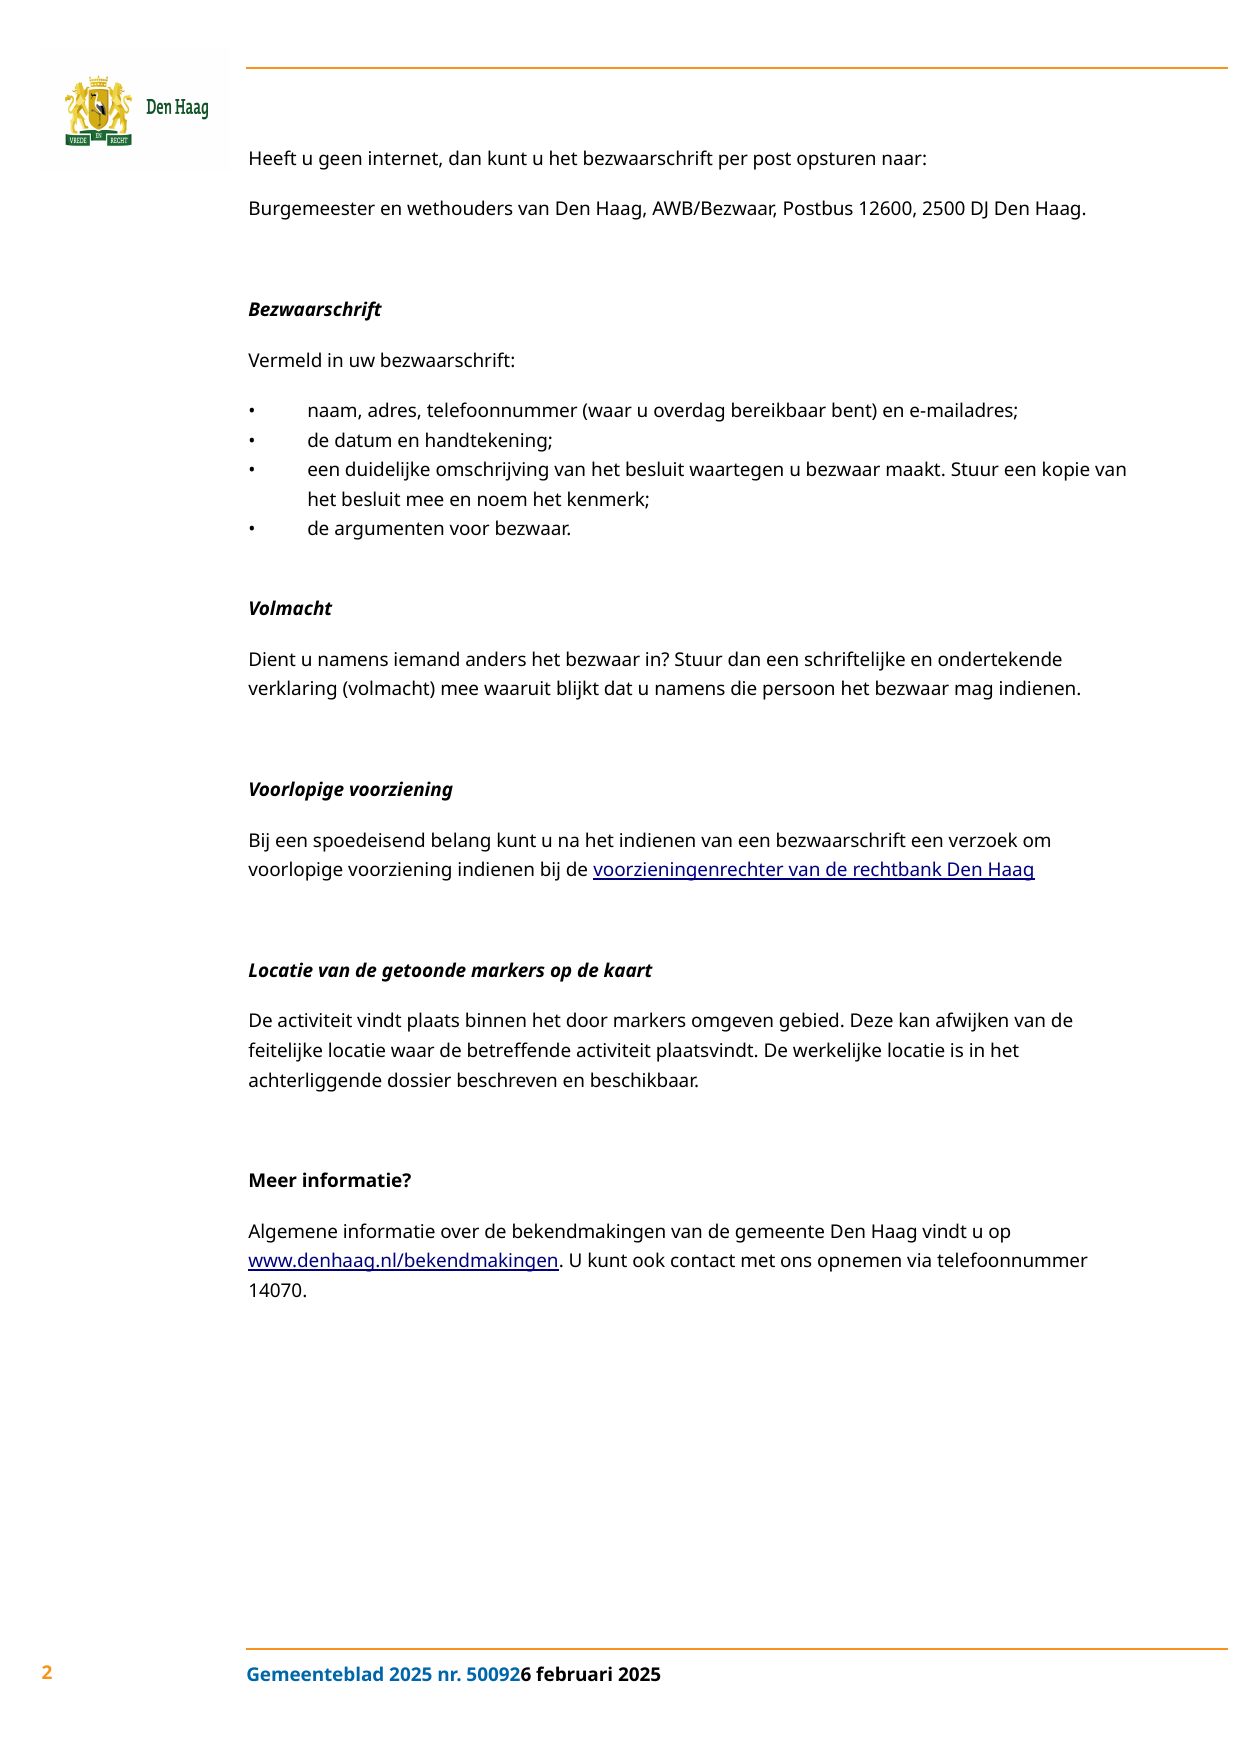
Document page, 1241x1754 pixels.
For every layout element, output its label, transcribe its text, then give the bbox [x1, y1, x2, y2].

text Heeft u geen internet, dan kunt u het bezwaarschrift per post opsturen naar: [248, 145, 1152, 171]
text Bezwaarschrift [248, 296, 1152, 322]
text Locatie van de getoonde markers op de kaart [248, 957, 1152, 983]
text Meer informatie? [248, 1168, 1152, 1193]
list naam, adres, telefoonnummer (waar u overdag bereikbaar bent) en e-mailadres; [248, 397, 1152, 423]
list de argumenten voor bezwaar. [248, 516, 1152, 541]
picture [41, 47, 231, 172]
text Bij een spoedeisend belang kunt u na het indienen van een bezwaarschrift een verzoek om voorlopige voorziening indienen bij de voorzieningenrechter van de rechtbank Den Haag [248, 827, 1152, 882]
text Dient u namens iemand anders het bezwaar in? Stuur dan een schriftelijke en ondertekende verklaring (volmacht) mee waaruit blijkt dat u namens die persoon het bezwaar mag indienen. [248, 646, 1152, 701]
text Algemene informatie over de bekendmakingen van de gemeente Den Haag vindt u op www.denhaag.nl/bekendmakingen. U kunt ook contact met ons opnemen via telefoonnummer 14070. [248, 1218, 1152, 1303]
text Burgemeester en wethouders van Den Haag, AWB/Bezwaar, Postbus 12600, 2500 DJ Den Haag. [248, 196, 1152, 221]
text Voorlopige voorziening [248, 776, 1152, 802]
text De activiteit vindt plaats binnen het door markers omgeven gebied. Deze kan afwijken van de feitelijke locatie waar de betreffende activiteit plaatsvindt. De werkelijke locatie is in het achterliggende dossier beschreven en beschikbaar. [248, 1008, 1152, 1093]
text Volmacht [248, 596, 1152, 621]
list de datum en handtekening; [248, 427, 1152, 453]
text Vermeld in uw bezwaarschrift: [248, 347, 1152, 373]
list een duidelijke omschrijving van het besluit waartegen u bezwaar maakt. Stuur een kopie van het besluit mee en noem het kenmerk; [248, 456, 1152, 512]
